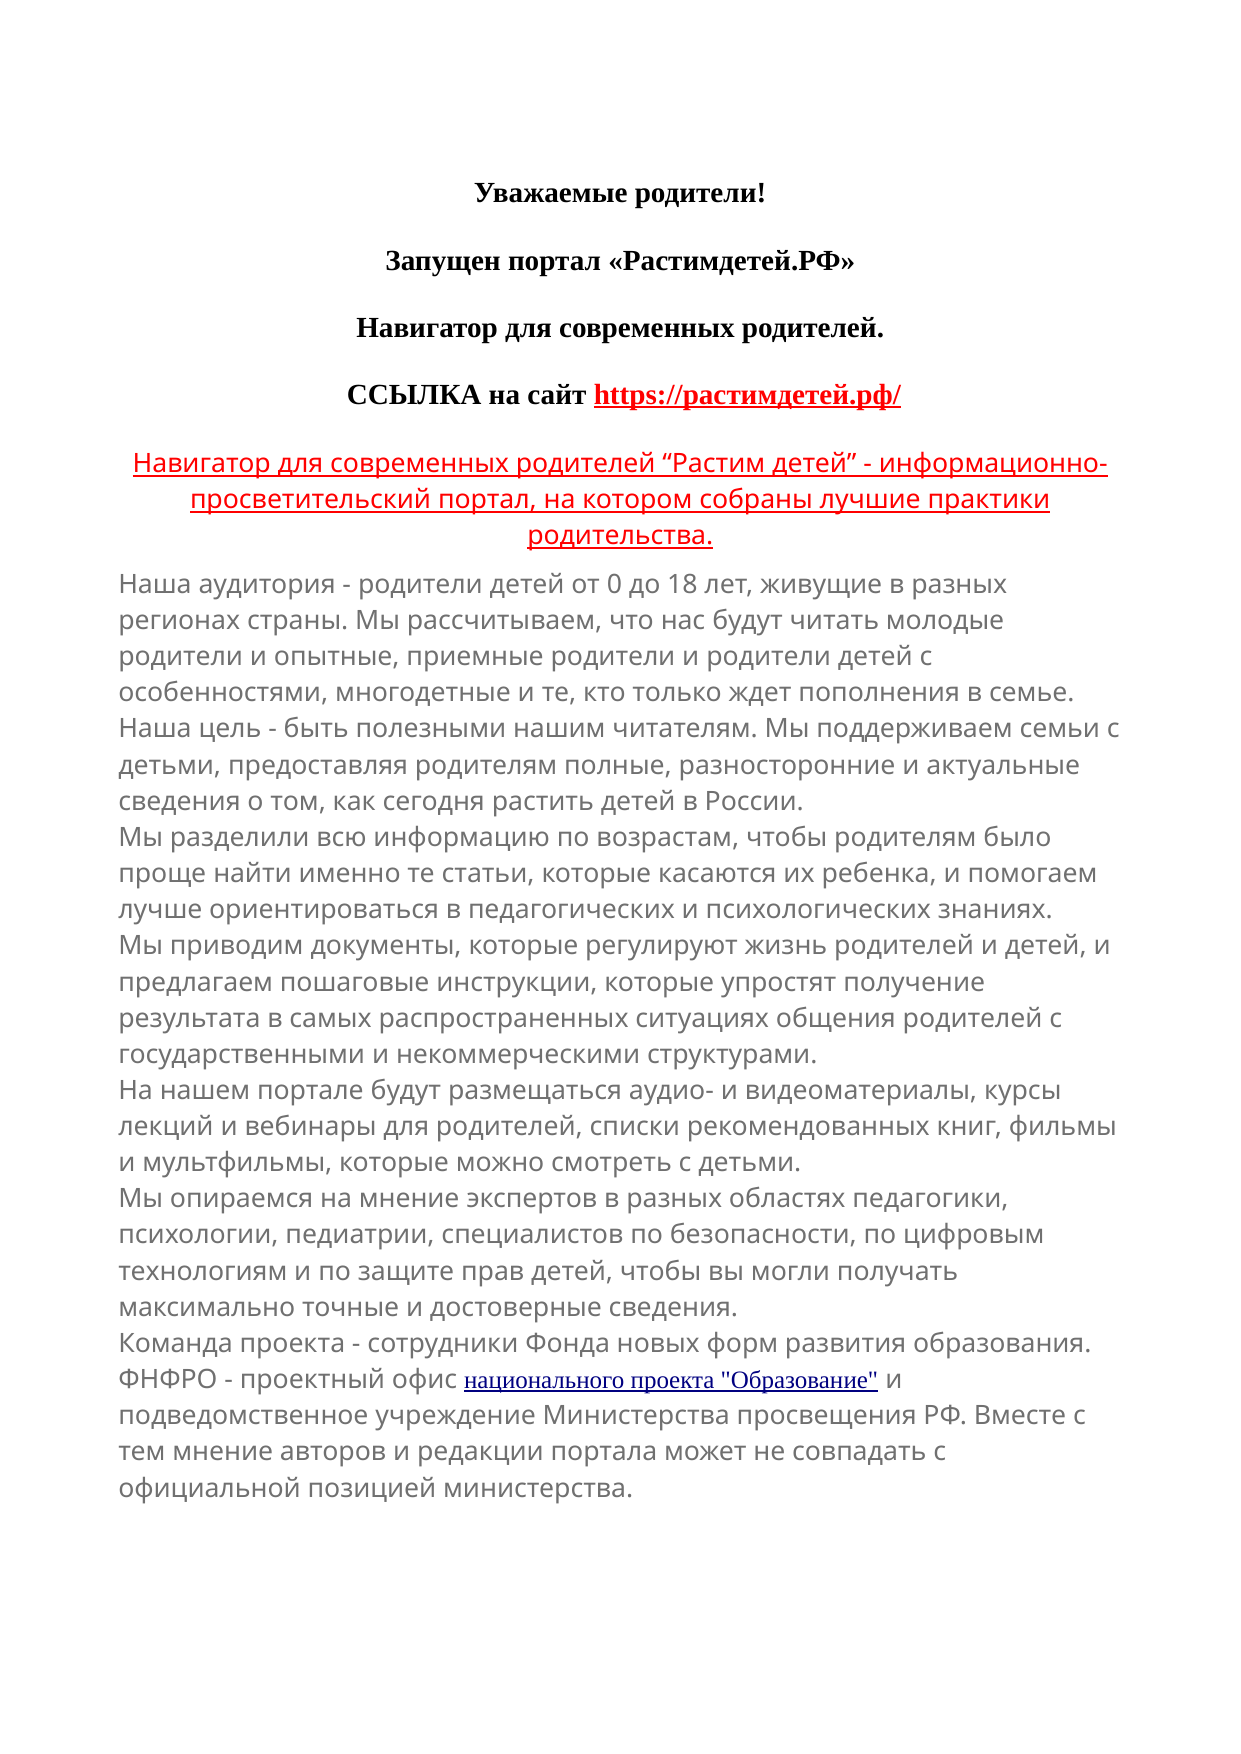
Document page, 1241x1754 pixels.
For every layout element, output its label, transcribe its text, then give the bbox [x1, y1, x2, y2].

text Уважаемые родители! [118, 176, 1122, 209]
text ССЫЛКА на сайт https://растимдетей.рф/ [118, 377, 1122, 410]
text Мы опираемся на мнение экспертов в разных областях педагогики, психологии, педиатрии, специалистов по безопасности, по цифровым технологиям и по защите прав детей, чтобы вы могли получать максимально точные и достоверные сведения. [118, 1179, 1122, 1324]
text Наша аудитория - родители детей от 0 до 18 лет, живущие в разных регионах страны. Мы рассчитываем, что нас будут читать молодые родители и опытные, приемные родители и родители детей с особенностями, многодетные и те, кто только ждет пополнения в семье. [118, 565, 1122, 709]
text Запущен портал «Растимдетей.РФ» [118, 243, 1122, 276]
text Команда проекта - сотрудники Фонда новых форм развития образования. ФНФРО - проектный офис национального проекта "Образование" и подведомственное учреждение Министерства просвещения РФ. Вместе с тем мнение авторов и редакции портала может не совпадать с официальной позицией министерства. [118, 1324, 1122, 1505]
text Мы приводим документы, которые регулируют жизнь родителей и детей, и предлагаем пошаговые инструкции, которые упростят получение результата в самых распространенных ситуациях общения родителей с государственными и некоммерческими структурами. [118, 926, 1122, 1071]
text Навигатор для современных родителей “Растим детей” - информационно-просветительский портал, на котором собраны лучшие практики родительства. [118, 444, 1122, 552]
text На нашем портале будут размещаться аудио- и видеоматериалы, курсы лекций и вебинары для родителей, списки рекомендованных книг, фильмы и мультфильмы, которые можно смотреть с детьми. [118, 1071, 1122, 1179]
text Мы разделили всю информацию по возрастам, чтобы родителям было проще найти именно те статьи, которые касаются их ребенка, и помогаем лучше ориентироваться в педагогических и психологических знаниях. [118, 818, 1122, 926]
text Навигатор для современных родителей. [118, 310, 1122, 343]
text Наша цель - быть полезными нашим читателям. Мы поддерживаем семьи с детьми, предоставляя родителям полные, разносторонние и актуальные сведения о том, как сегодня растить детей в России. [118, 709, 1122, 818]
